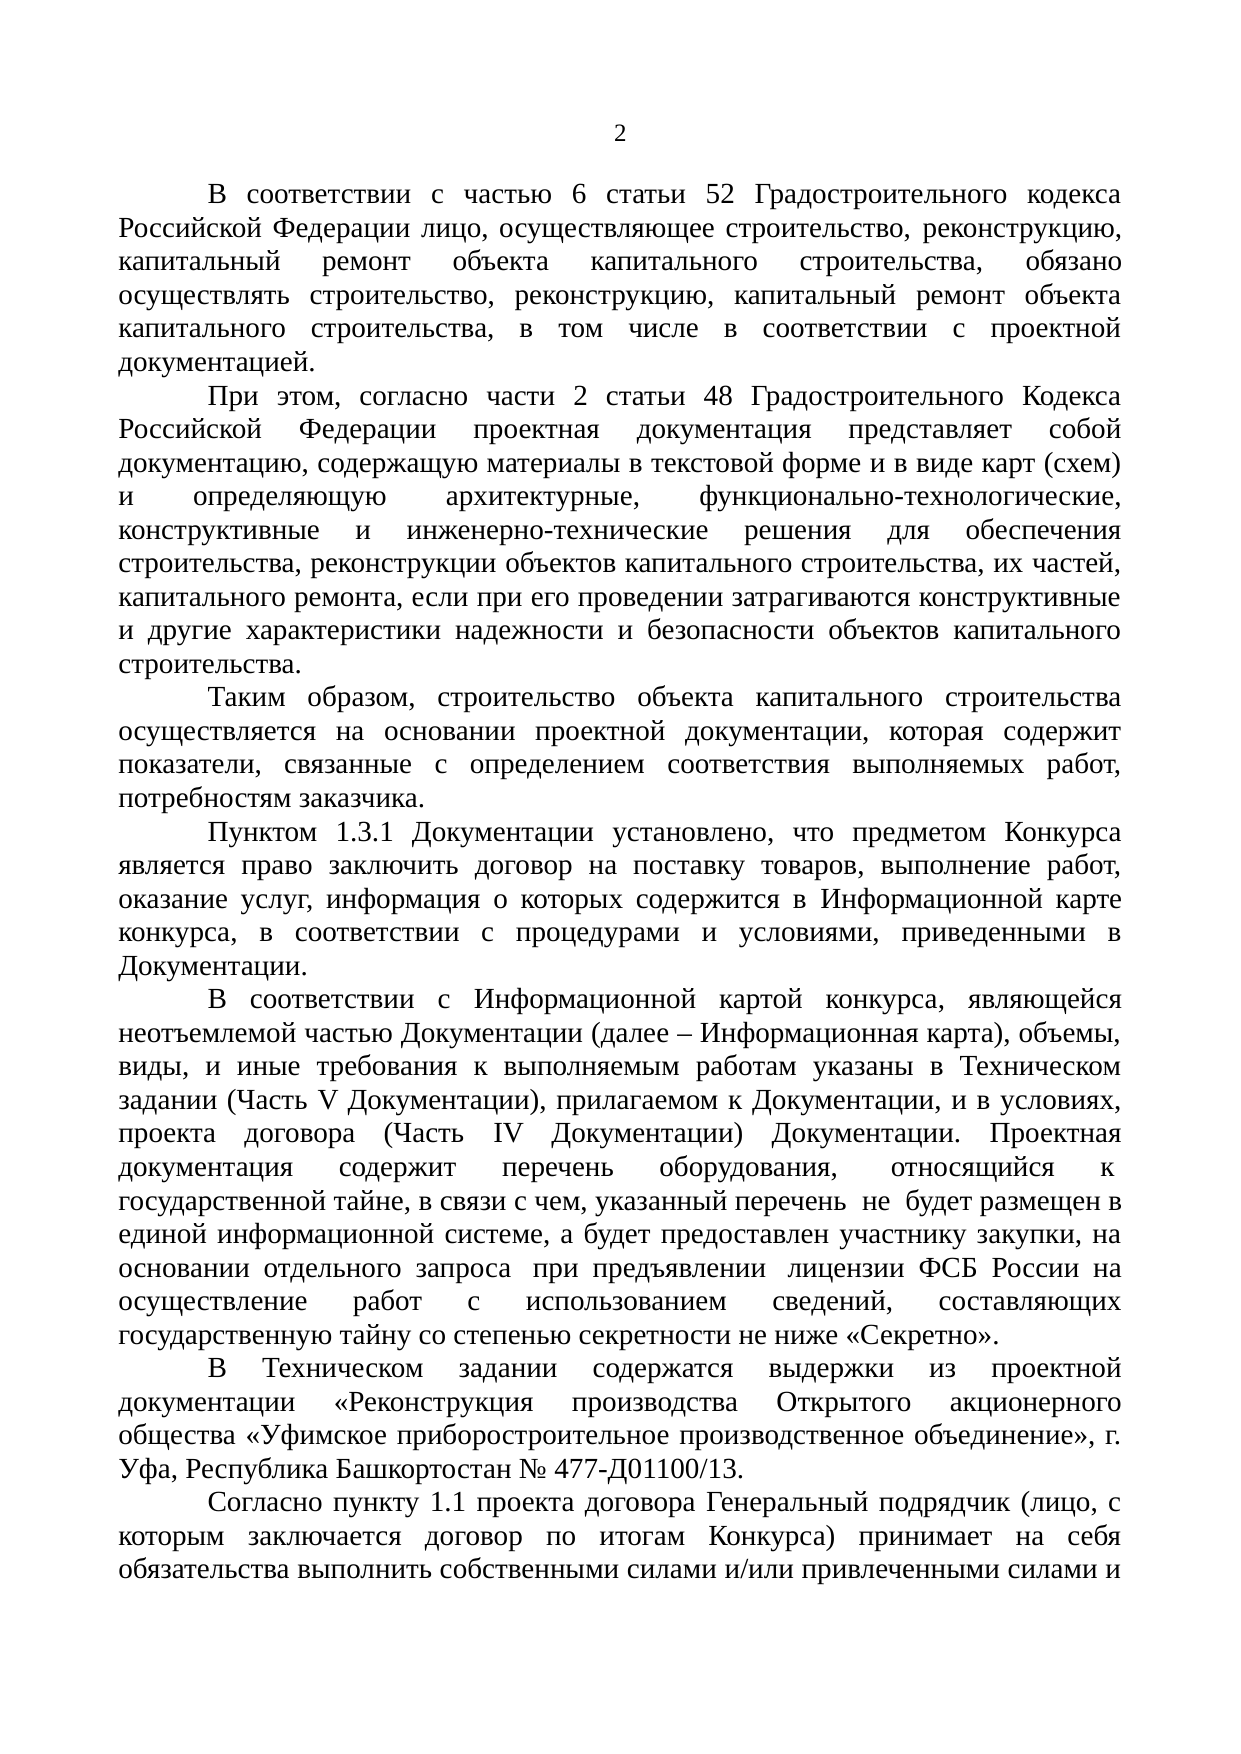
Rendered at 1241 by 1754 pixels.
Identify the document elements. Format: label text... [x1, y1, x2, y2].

text При этом, согласно части 2 статьи 48 Градостроительного Кодекса Российской Федерации проектная документация представляет собой документацию, содержащую материалы в текстовой форме и в виде карт (схем) и определяющую архитектурные, функционально-технологические, конструктивные и инженерно-технические решения для обеспечения строительства, реконструкции объектов капитального строительства, их частей, капитального ремонта, если при его проведении затрагиваются конструктивные и другие характеристики надежности и безопасности объектов капитального строительства. [118, 378, 1122, 679]
text Согласно пункту 1.1 проекта договора Генеральный подрядчик (лицо, с которым заключается договор по итогам Конкурса) принимает на себя обязательства выполнить собственными силами и/или привлеченными силами и [118, 1484, 1122, 1585]
text В Техническом задании содержатся выдержки из проектной документации «Реконструкция производства Открытого акционерного общества «Уфимское приборостроительное производственное объединение», г. Уфа, Республика Башкортостан № 477-Д01100/13. [118, 1350, 1122, 1484]
text Пунктом 1.3.1 Документации установлено, что предметом Конкурса является право заключить договор на поставку товаров, выполнение работ, оказание услуг, информация о которых содержится в Информационной карте конкурса, в соответствии с процедурами и условиями, приведенными в Документации. [118, 814, 1122, 981]
text В соответствии с частью 6 статьи 52 Градостроительного кодекса Российской Федерации лицо, осуществляющее строительство, реконструкцию, капитальный ремонт объекта капитального строительства, обязано осуществлять строительство, реконструкцию, капитальный ремонт объекта капитального строительства, в том числе в соответствии с проектной документацией. [118, 176, 1122, 378]
text Таким образом, строительство объекта капитального строительства осуществляется на основании проектной документации, которая содержит показатели, связанные с определением соответствия выполняемых работ, потребностям заказчика. [118, 679, 1122, 814]
text В соответствии с Информационной картой конкурса, являющейся неотъемлемой частью Документации (далее – Информационная карта), объемы, виды, и иные требования к выполняемым работам указаны в Техническом задании (Часть V Документации), прилагаемом к Документации, и в условиях, проекта договора (Часть IV Документации) Документации. Проектная документация содержит перечень оборудования, относящийся к государственной тайне, в связи с чем, указанный перечень не будет размещен в единой информационной системе, а будет предоставлен участнику закупки, на основании отдельного запроса при предъявлении лицензии ФСБ России на осуществление работ с использованием сведений, составляющих государственную тайну со степенью секретности не ниже «Секретно». [118, 981, 1122, 1350]
